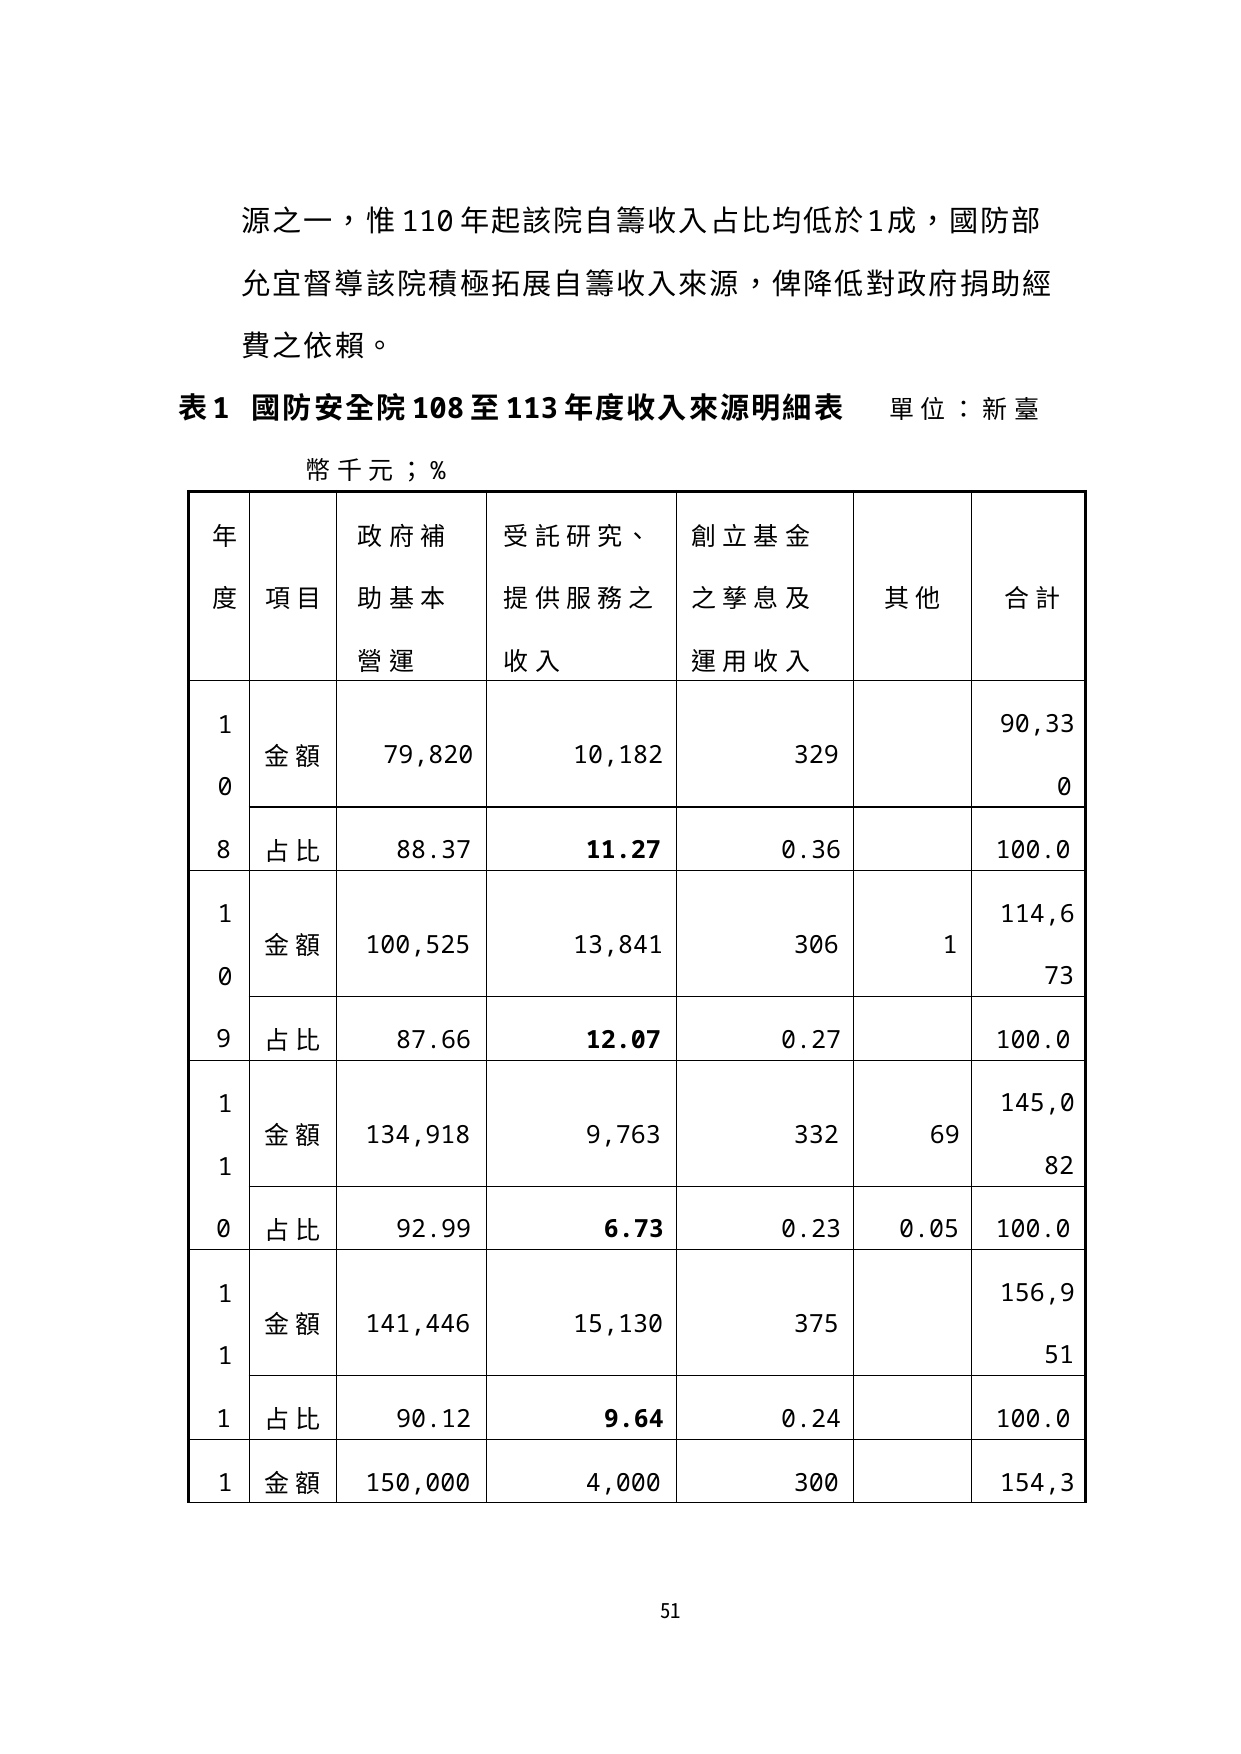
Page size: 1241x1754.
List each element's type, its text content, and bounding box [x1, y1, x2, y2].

table_cell 100,525 [337, 871, 486, 996]
table_cell 金額 [250, 1250, 336, 1375]
table_cell 15,130 [487, 1250, 676, 1375]
table_cell 79,820 [337, 681, 486, 806]
table_cell 100.0 [972, 808, 1084, 870]
table_cell 141,446 [337, 1250, 486, 1375]
table_cell 金額 [250, 1440, 336, 1502]
table_cell 69 [854, 1061, 971, 1186]
table_cell 90,330 [972, 681, 1084, 806]
table_cell 375 [677, 1250, 853, 1375]
table_cell [854, 808, 971, 870]
table_cell 110 [190, 1061, 249, 1249]
table_cell 134,918 [337, 1061, 486, 1186]
table_cell 13,841 [487, 871, 676, 996]
table_cell 0.27 [677, 997, 853, 1059]
table_cell 154,3 [972, 1440, 1084, 1502]
table_cell [854, 1250, 971, 1375]
table_cell 90.12 [337, 1376, 486, 1439]
table_cell 92.99 [337, 1187, 486, 1249]
table_cell [854, 997, 971, 1059]
table_header 創立基金之孳息及運用收入 [677, 493, 853, 680]
table_cell 10,182 [487, 681, 676, 806]
table_cell 占比 [250, 1187, 336, 1249]
table_cell 1 [190, 1440, 249, 1502]
table_cell 150,000 [337, 1440, 486, 1502]
table_cell 111 [190, 1250, 249, 1439]
table_cell 108 [190, 681, 249, 870]
table_cell 金額 [250, 1061, 336, 1186]
table_cell 9,763 [487, 1061, 676, 1186]
table_cell 100.0 [972, 997, 1084, 1059]
table_cell 100.0 [972, 1376, 1084, 1439]
table_cell 占比 [250, 1376, 336, 1439]
table_cell 0.24 [677, 1376, 853, 1439]
table_header 年度 [190, 493, 249, 680]
table_header 其他 [854, 493, 971, 680]
text 源之一，惟110年起該院自籌收入占比均低於1成，國防部允宜督導該院積極拓展自籌收入來源，俾降低對政府捐助經費之依賴。 [236, 177, 1063, 365]
table_cell [854, 1376, 971, 1439]
text 表1 國防安全院108至113年度收入來源明細表 單位：新臺幣千元；% [177, 365, 1063, 490]
table_header 受託研究、提供服務之收入 [487, 493, 676, 680]
table_cell 11.27 [487, 808, 676, 870]
table_header 項目 [250, 493, 336, 680]
table_cell 87.66 [337, 997, 486, 1059]
table_cell 114,673 [972, 871, 1084, 996]
table_cell 100.0 [972, 1187, 1084, 1249]
table_cell 332 [677, 1061, 853, 1186]
table_cell [854, 1440, 971, 1502]
table_cell 306 [677, 871, 853, 996]
table_cell 占比 [250, 808, 336, 870]
table_cell 6.73 [487, 1187, 676, 1249]
table_cell 156,951 [972, 1250, 1084, 1375]
table_cell 占比 [250, 997, 336, 1059]
table_cell 4,000 [487, 1440, 676, 1502]
table_cell 88.37 [337, 808, 486, 870]
table_cell 329 [677, 681, 853, 806]
table_cell 1 [854, 871, 971, 996]
table_cell 金額 [250, 681, 336, 806]
table_cell 0.36 [677, 808, 853, 870]
table_cell 金額 [250, 871, 336, 996]
table_header 政府補助基本營運 [337, 493, 486, 680]
table_cell 109 [190, 871, 249, 1059]
table_cell 9.64 [487, 1376, 676, 1439]
table_cell 0.23 [677, 1187, 853, 1249]
table_cell 145,082 [972, 1061, 1084, 1186]
table_cell 12.07 [487, 997, 676, 1059]
table_cell 0.05 [854, 1187, 971, 1249]
table_cell [854, 681, 971, 806]
table_cell 300 [677, 1440, 853, 1502]
table_header 合計 [972, 493, 1084, 680]
